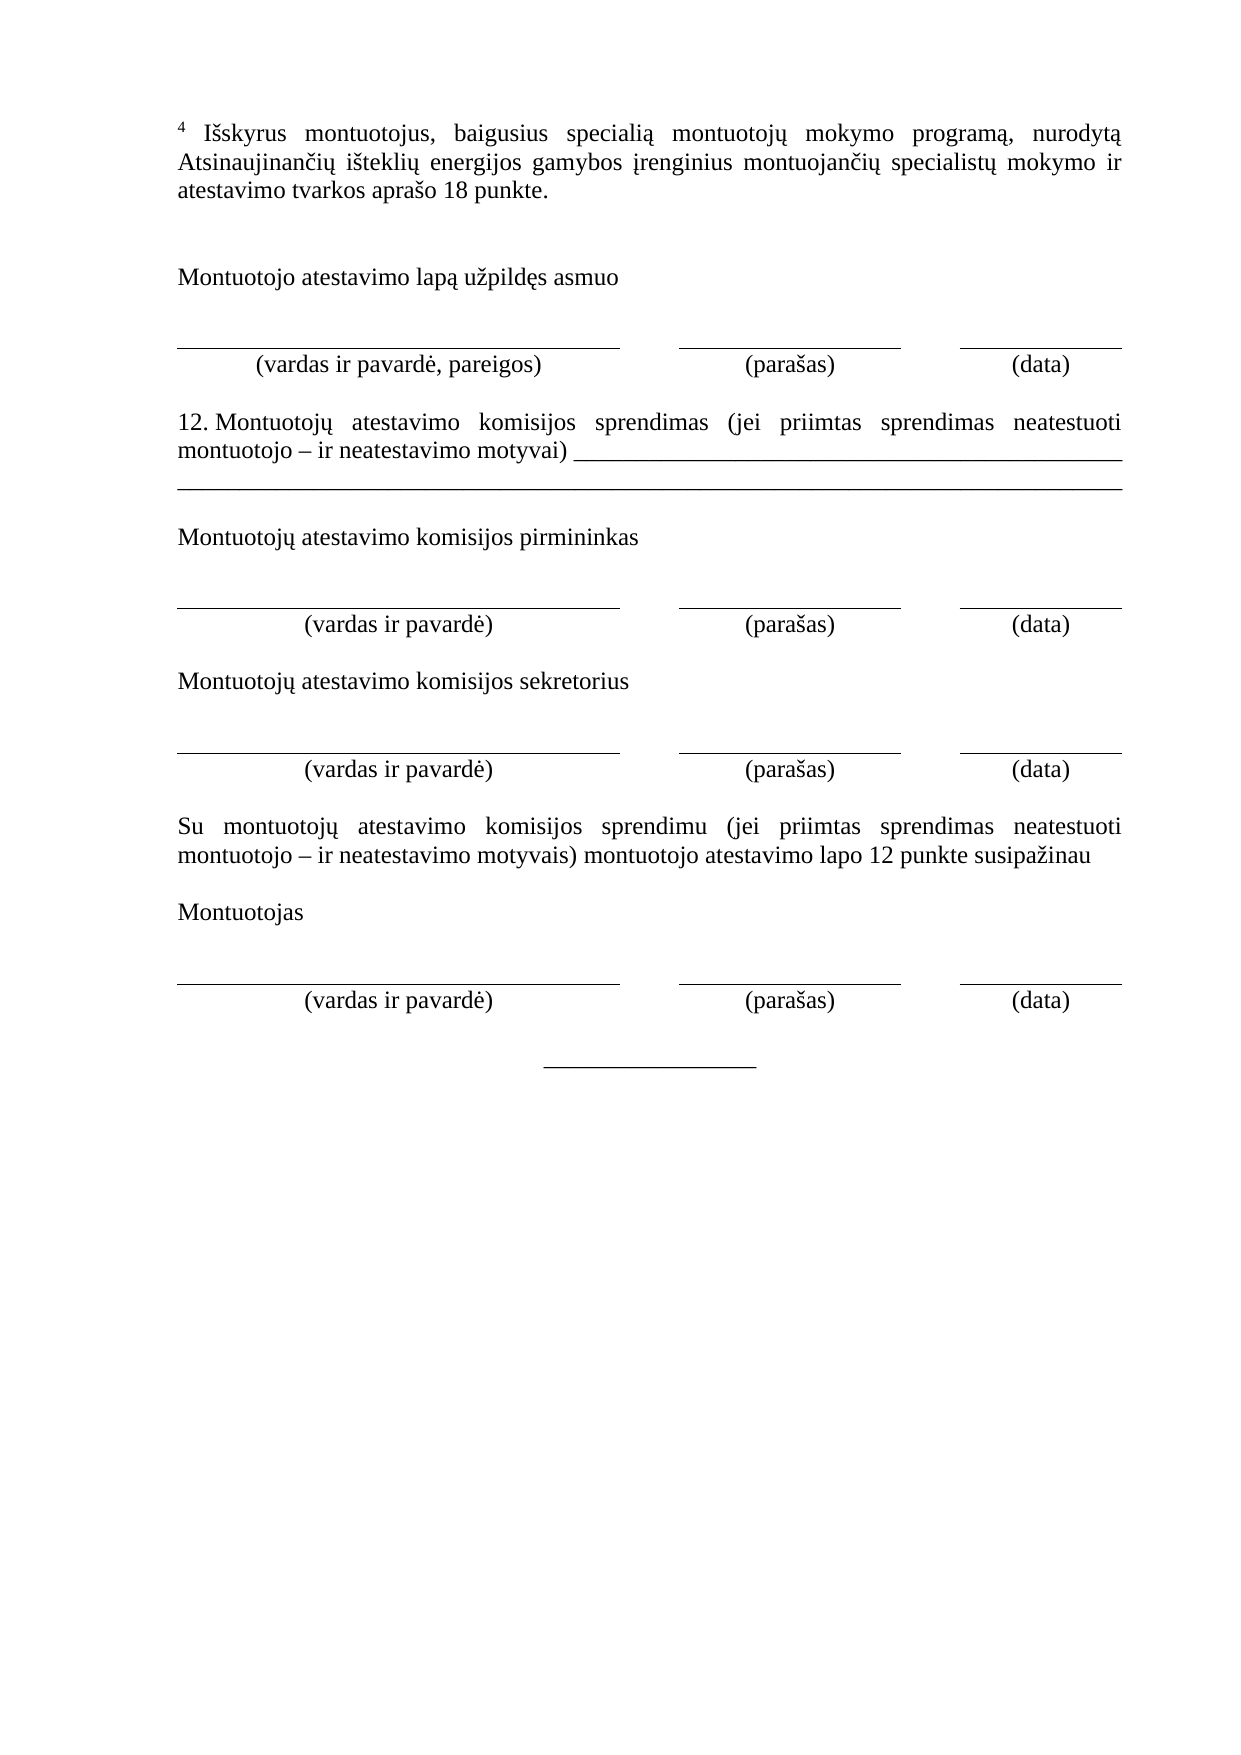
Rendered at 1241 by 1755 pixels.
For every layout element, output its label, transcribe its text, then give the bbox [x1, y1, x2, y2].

table_cell [901, 608, 959, 638]
table_cell (parašas) [679, 609, 901, 638]
table_header [960, 319, 1122, 348]
table_cell (vardas ir pavardė) [177, 985, 620, 1013]
table_cell (data) [960, 609, 1122, 638]
table_cell [620, 753, 679, 782]
table_header [901, 724, 959, 753]
table_cell [901, 753, 959, 782]
table_cell (vardas ir pavardė, pareigos) [177, 349, 620, 378]
table_header [679, 319, 901, 348]
table_header [620, 955, 679, 984]
table_cell (parašas) [679, 754, 901, 782]
table_header [901, 579, 959, 608]
table_header [960, 724, 1122, 753]
text Montuotojų atestavimo komisijos sekretorius [177, 666, 1122, 695]
text 4 Išskyrus montuotojus, baigusius specialią montuotojų mokymo programą, nurodytą Atsinaujinančių išteklių energijos gamybos įrenginius montuojančių specialistų mokymo ir atestavimo tvarkos aprašo 18 punkte. [177, 118, 1122, 204]
text 12. Montuotojų atestavimo komisijos sprendimas (jei priimtas sprendimas neatestuoti montuotojo – ir neatestavimo motyvai) [177, 407, 1122, 464]
table_header [679, 579, 901, 608]
table_cell (parašas) [679, 985, 901, 1013]
text Montuotojų atestavimo komisijos pirmininkas [177, 522, 1122, 550]
table_cell (vardas ir pavardė) [177, 609, 620, 638]
table_cell [901, 348, 959, 378]
table_cell (data) [960, 985, 1122, 1013]
table_cell (vardas ir pavardė) [177, 754, 620, 782]
table_header [901, 955, 959, 984]
table_header [620, 579, 679, 608]
table_cell (data) [960, 754, 1122, 782]
table_cell [901, 984, 959, 1013]
table_header [177, 319, 620, 348]
text Su montuotojų atestavimo komisijos sprendimu (jei priimtas sprendimas neatestuoti montuotojo – ir neatestavimo motyvais) montuotojo atestavimo lapo 12 punkte susipažinau [177, 811, 1122, 869]
table_header [177, 579, 620, 608]
text _________________ [177, 1042, 1122, 1071]
table_cell [620, 984, 679, 1013]
table_header [177, 955, 620, 984]
table_cell (parašas) [679, 349, 901, 378]
table_header [679, 955, 901, 984]
table_cell [620, 608, 679, 638]
table_cell (data) [960, 349, 1122, 378]
table_header [620, 319, 679, 348]
text Montuotojas [177, 897, 1122, 926]
table_cell [620, 348, 679, 378]
table_header [620, 724, 679, 753]
table_header [177, 724, 620, 753]
table_header [679, 724, 901, 753]
table_header [901, 319, 959, 348]
table_header [960, 579, 1122, 608]
text _ [177, 464, 1122, 489]
table_header [960, 955, 1122, 984]
text Montuotojo atestavimo lapą užpildęs asmuo [177, 262, 1122, 291]
